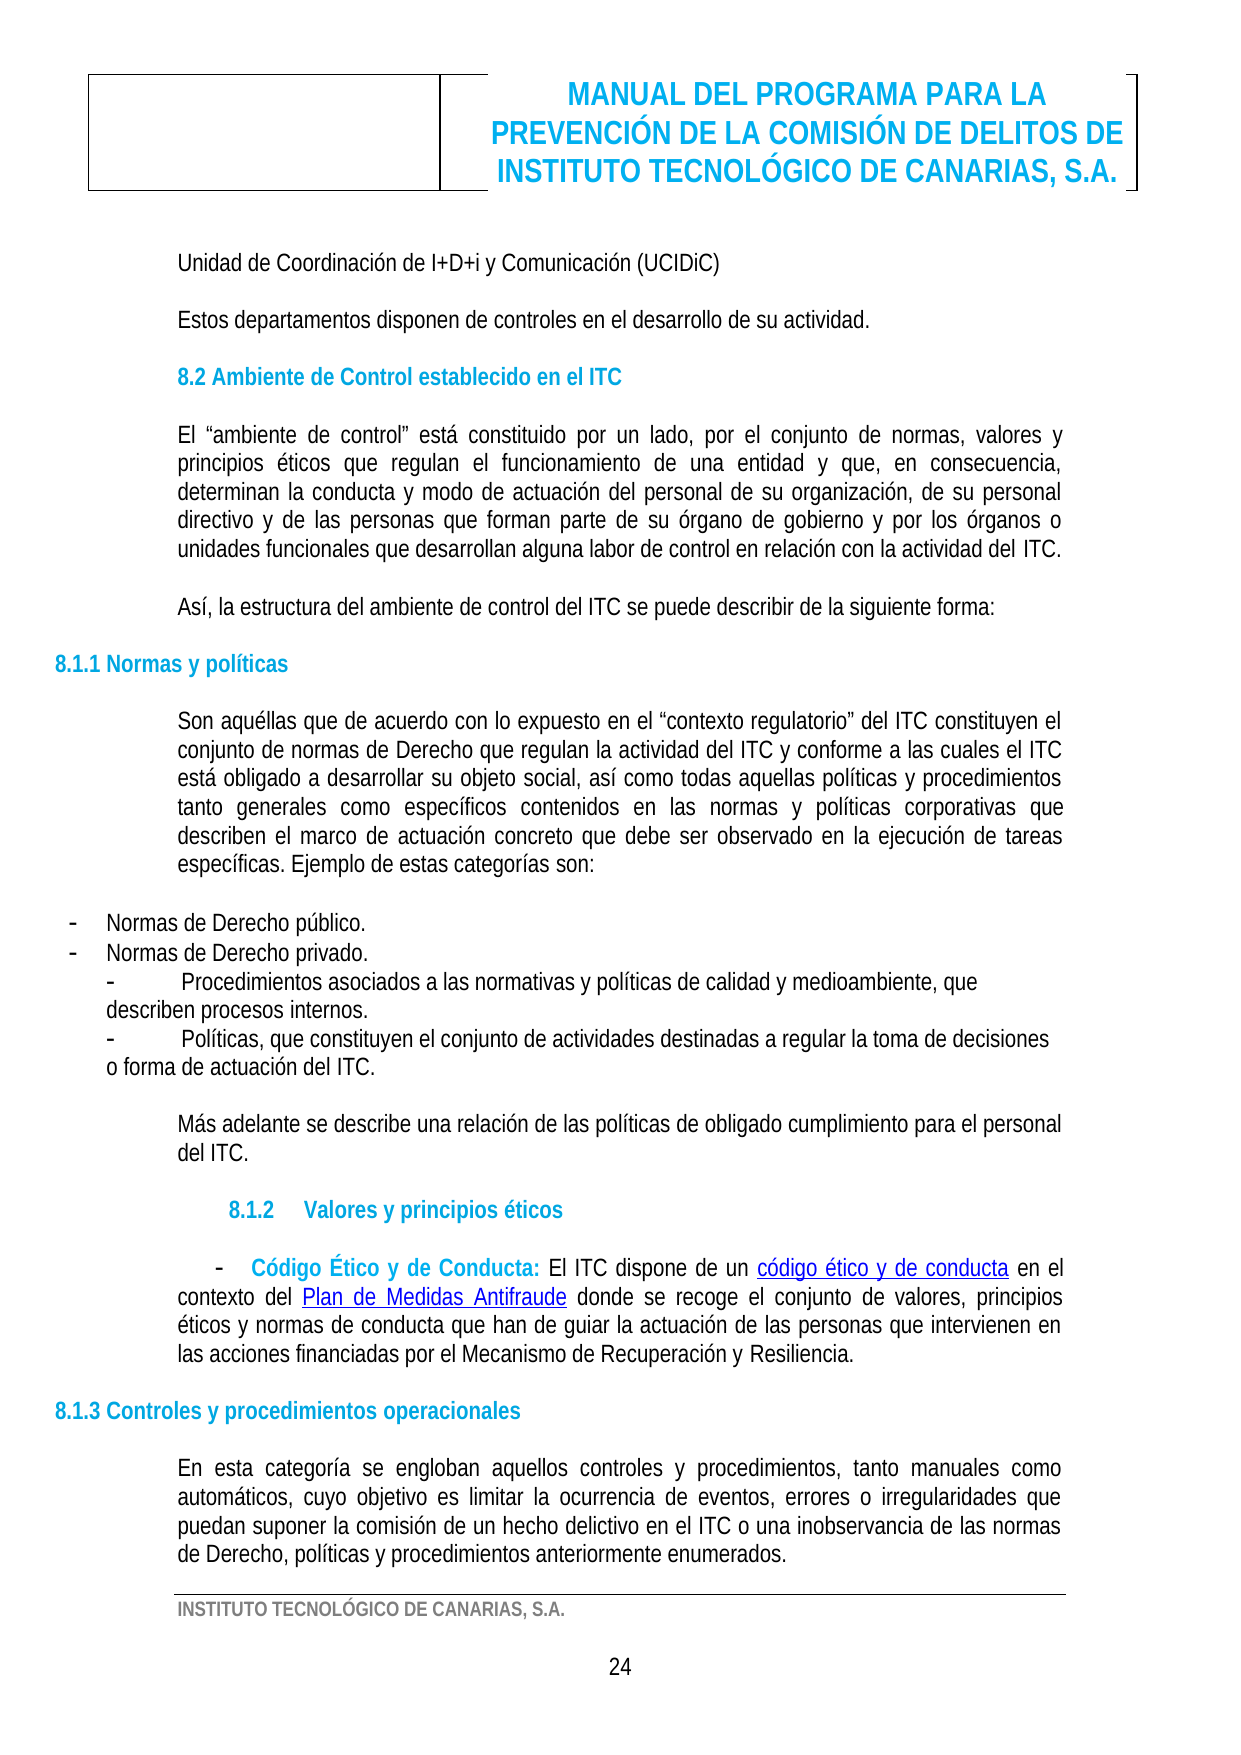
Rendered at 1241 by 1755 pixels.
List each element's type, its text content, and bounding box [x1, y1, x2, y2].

text En esta categoría se engloban aquellos controles y procedimientos, tanto manuales como automáticos, cuyo objetivo es limitar la ocurrencia de eventos, errores o irregularidades que puedan suponer la comisión de un hecho delictivo en el ITC o una inobservancia de las normas de Derecho, políticas y procedimientos anteriormente enumerados. [177, 1453, 1064, 1568]
list Código Ético y de Conducta: El ITC dispone de un código ético y de conducta en el contexto del Plan de Medidas Antifraude donde se recoge el conjunto de valores, principios éticos y normas de conducta que han de guiar la actuación de las personas que intervienen en las acciones financiadas por el Mecanismo de Recuperación y Resiliencia. [177, 1253, 1064, 1368]
text El “ambiente de control” está constituido por un lado, por el conjunto de normas, valores y principios éticos que regulan el funcionamiento de una entidad y que, en consecuencia, determinan la conducta y modo de actuación del personal de su organización, de su personal directivo y de las personas que forman parte de su órgano de gobierno y por los órganos o unidades funcionales que desarrollan alguna labor de control en relación con la actividad del ITC. [177, 419, 1064, 563]
list Valores y principios éticos [228, 1196, 1151, 1224]
text Más adelante se describe una relación de las políticas de obligado cumplimiento para el personal del ITC. [177, 1109, 1064, 1167]
text Son aquéllas que de acuerdo con lo expuesto en el “contexto regulatorio” del ITC constituyen el conjunto de normas de Derecho que regulan la actividad del ITC y conforme a las cuales el ITC está obligado a desarrollar su objeto social, así como todas aquellas políticas y procedimientos tanto generales como específicos contenidos en las normas y políticas corporativas que describen el marco de actuación concreto que debe ser observado en la ejecución de tareas específicas. Ejemplo de estas categorías son: [177, 706, 1064, 878]
list Procedimientos asociados a las normativas y políticas de calidad y medioambiente, que describen procesos internos. [106, 968, 1064, 1024]
list Políticas, que constituyen el conjunto de actividades destinadas a regular la toma de decisiones o forma de actuación del ITC. [106, 1024, 1064, 1081]
text Estos departamentos disponen de controles en el desarrollo de su actividad. [177, 305, 1151, 334]
text Unidad de Coordinación de I+D+i y Comunicación (UCIDiC) [177, 248, 1151, 276]
list Normas de Derecho privado. [69, 937, 1151, 968]
list Normas de Derecho público. [69, 907, 1151, 937]
text Así, la estructura del ambiente de control del ITC se puede describir de la siguiente forma: [177, 591, 1151, 620]
list Controles y procedimientos operacionales [55, 1396, 1151, 1425]
subtitle 8.2 Ambiente de Control establecido en el ITC [177, 362, 1151, 391]
list Normas y políticas [55, 649, 1151, 677]
